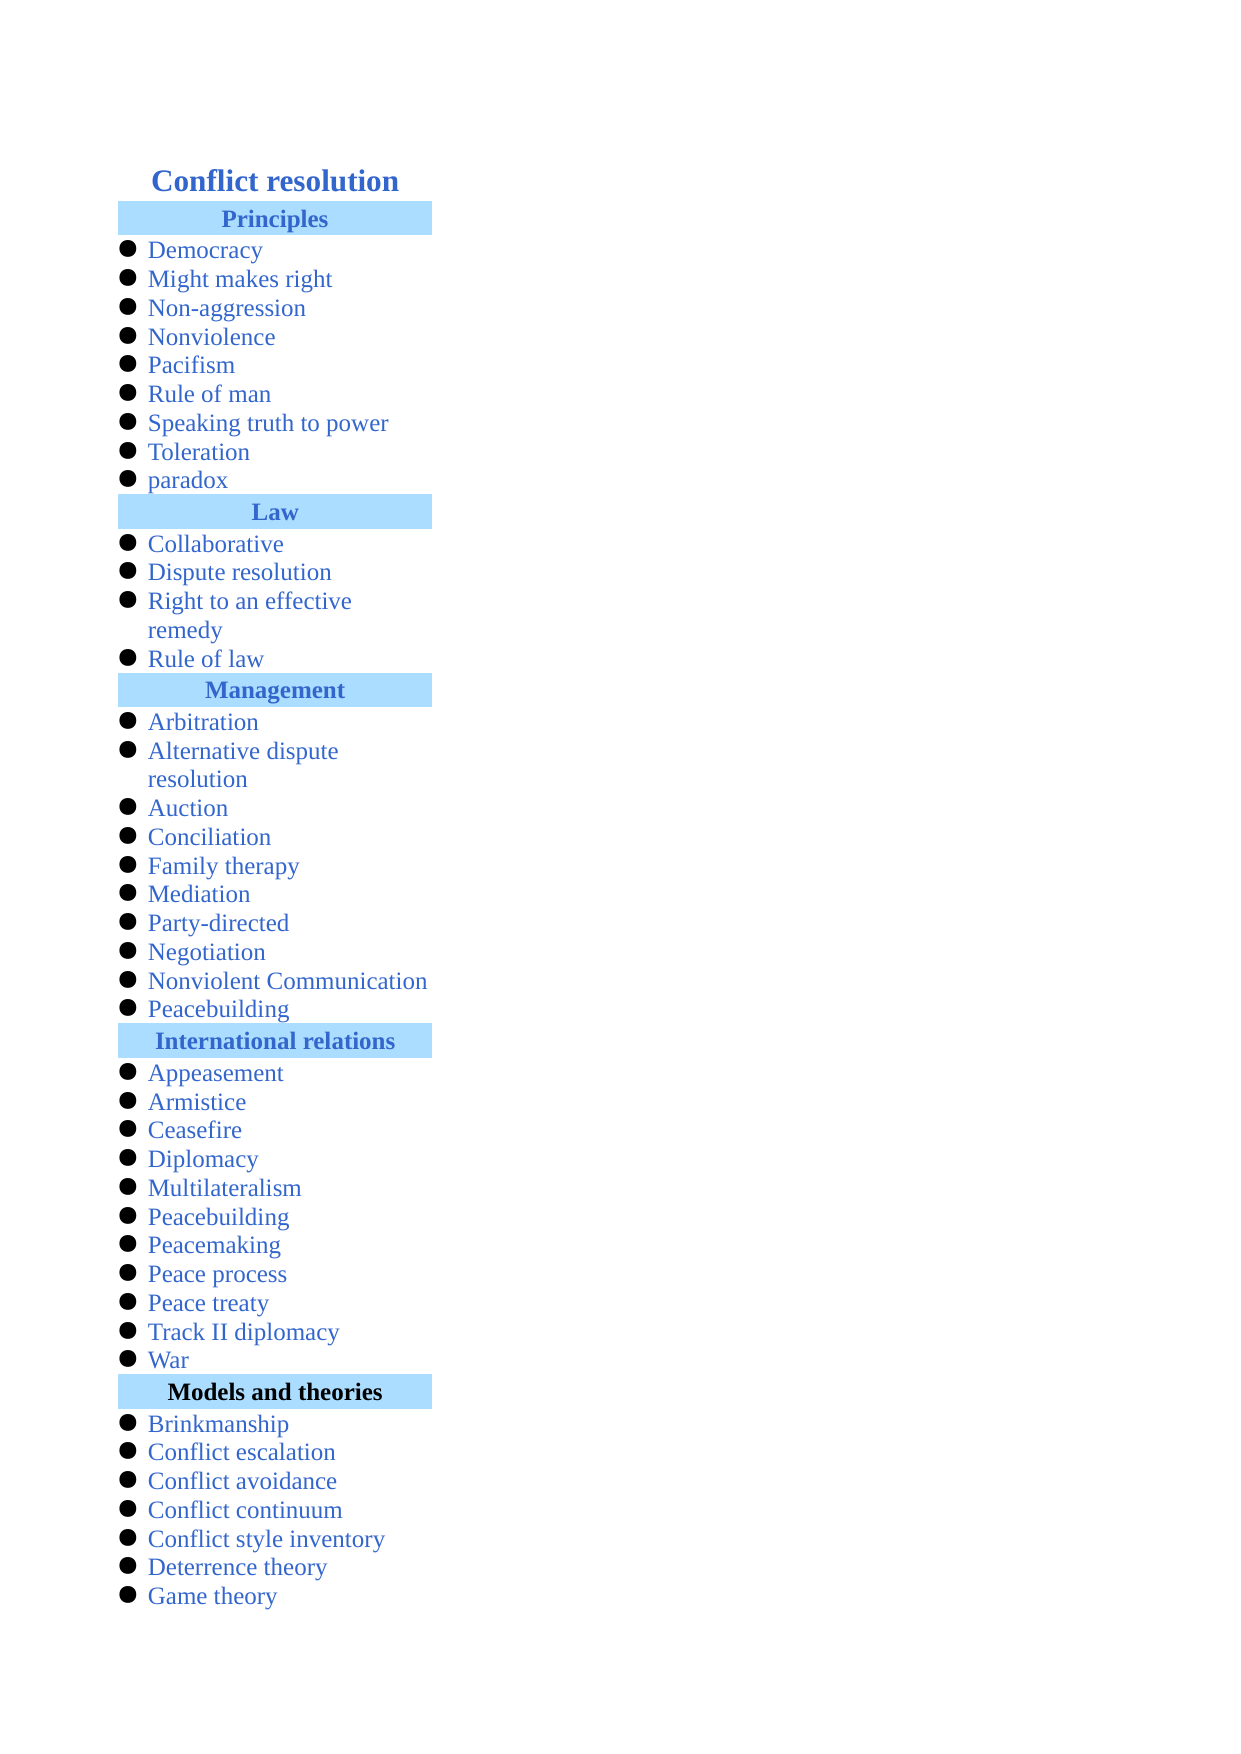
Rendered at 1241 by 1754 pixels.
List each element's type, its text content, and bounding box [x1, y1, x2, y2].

table_cell Law [118, 494, 432, 529]
table_cell Appeasement Armistice Ceasefire Diplomacy Multilateralism Peacebuilding Peacemaking Peace process Peace treaty Track II diplomacy War [118, 1058, 432, 1374]
table_cell Models and theories [118, 1374, 432, 1409]
table_cell Principles [118, 201, 432, 235]
table_cell Management [118, 673, 432, 707]
table_header Conflict resolution [118, 159, 432, 201]
table_cell International relations [118, 1023, 432, 1058]
table_cell Brinkmanship Conflict escalation Conflict avoidance Conflict continuum Conflict style inventory Deterrence theory Game theory Prisoner's dilemma [118, 1409, 432, 1610]
table_cell Collaborative Dispute resolution Right to an effective remedy Rule of law [118, 529, 432, 672]
table_cell Democracy Might makes right Non-aggression Nonviolence Pacifism Rule of man Speaking truth to power Toleration paradox [118, 235, 432, 494]
table_cell Arbitration Alternative dispute resolution Auction Conciliation Family therapy Mediation Party-directed Negotiation Nonviolent Communication Peacebuilding [118, 707, 432, 1023]
